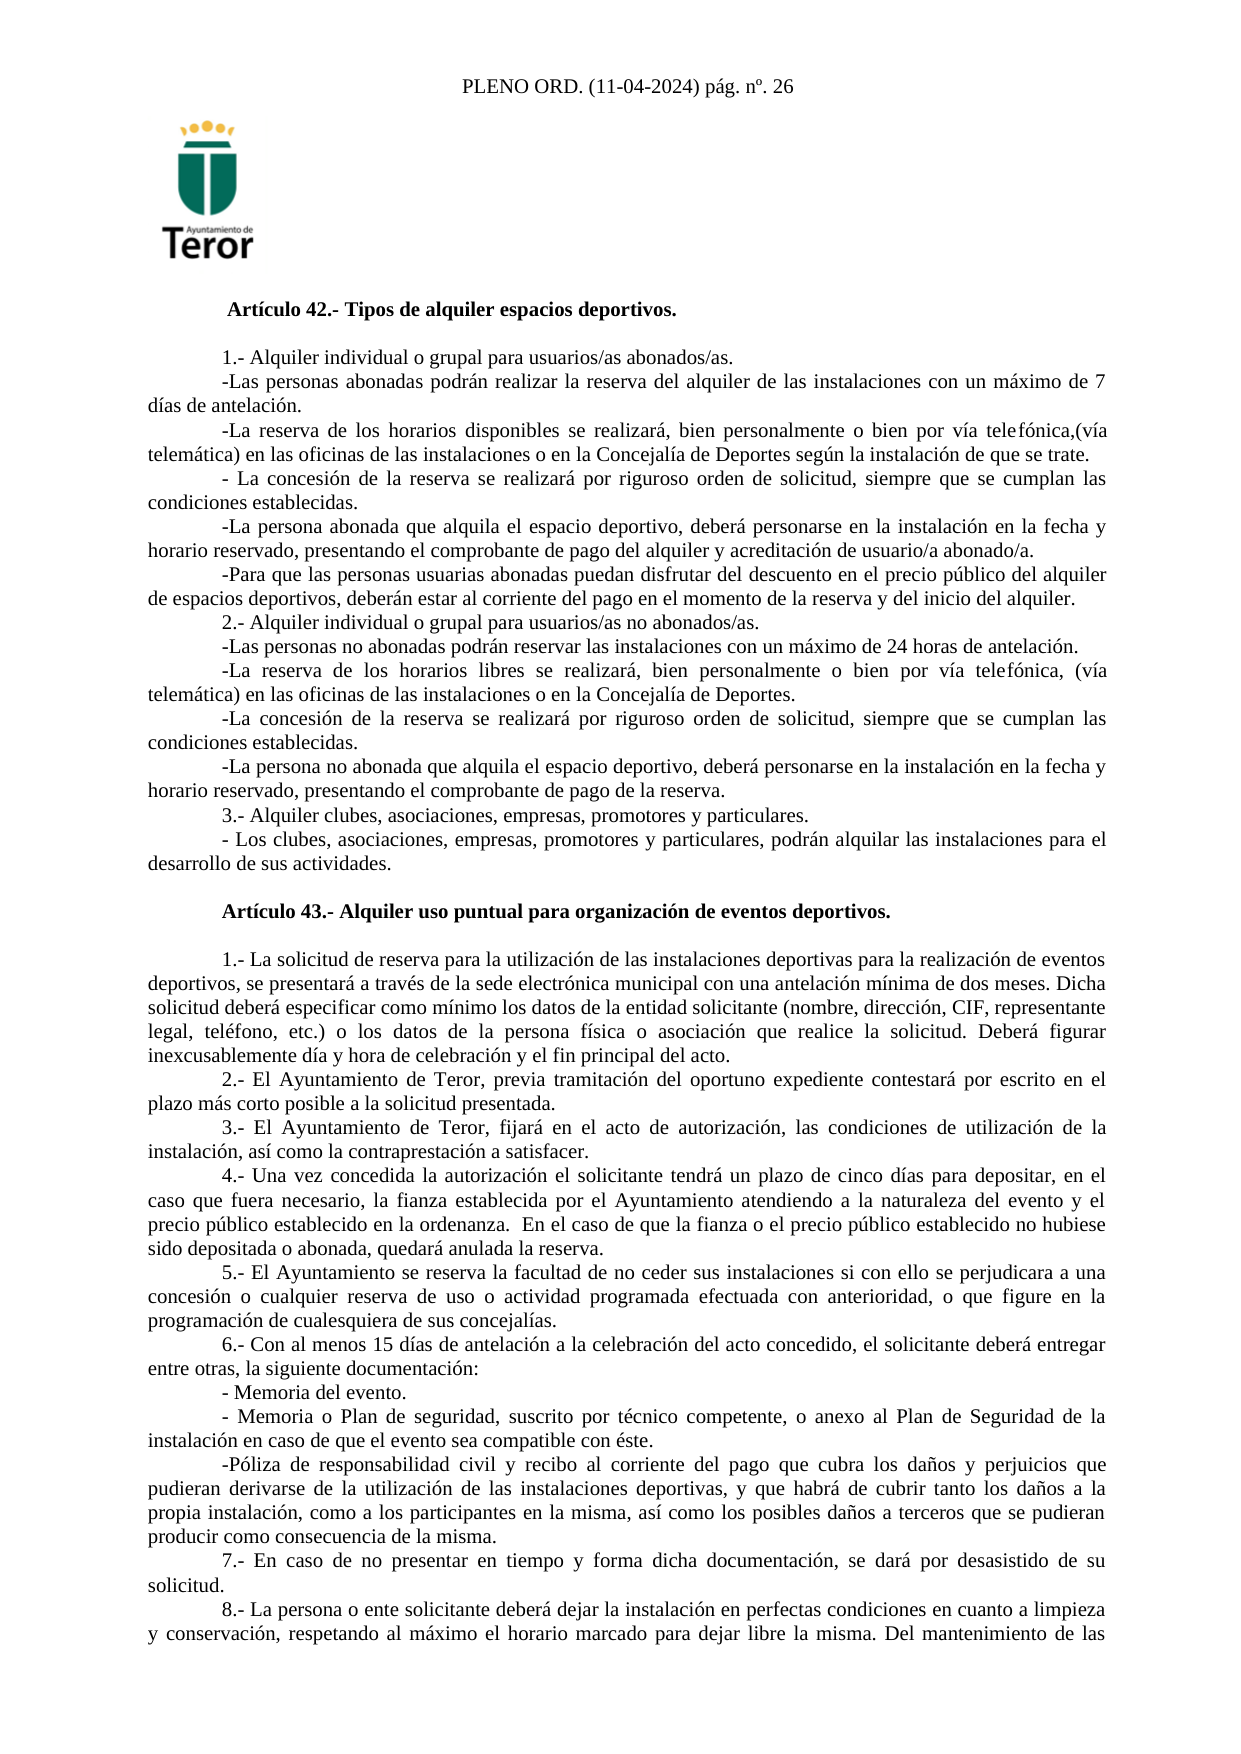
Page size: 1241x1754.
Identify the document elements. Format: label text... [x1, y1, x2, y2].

text - Los clubes, asociaciones, empresas, promotores y particulares, podrán alquilar las instalaciones para el desarrollo de sus actividades. [148, 827, 1107, 875]
text -Para que las personas usuarias abonadas puedan disfrutar del descuento en el precio público del alquiler de espacios deportivos, deberán estar al corriente del pago en el momento de la reserva y del inicio del alquiler. [148, 562, 1107, 610]
text 4.- Una vez concedida la autorización el solicitante tendrá un plazo de cinco días para depositar, en el caso que fuera necesario, la fianza establecida por el Ayuntamiento atendiendo a la naturaleza del evento y el precio público establecido en la ordenanza. En el caso de que la fianza o el precio público establecido no hubiese sido depositada o abonada, quedará anulada la reserva. [148, 1163, 1107, 1260]
text - La concesión de la reserva se realizará por riguroso orden de solicitud, siempre que se cumplan las condiciones establecidas. [148, 466, 1107, 514]
text Artículo 43.- Alquiler uso puntual para organización de eventos deportivos. [148, 899, 1107, 923]
text -La concesión de la reserva se realizará por riguroso orden de solicitud, siempre que se cumplan las condiciones establecidas. [148, 706, 1107, 754]
text -Las personas abonadas podrán realizar la reserva del alquiler de las instalaciones con un máximo de 7 días de antelación. [148, 369, 1107, 417]
text -La reserva de los horarios disponibles se realizará, bien personalmente o bien por vía tele­fónica,(vía telemática) en las oficinas de las instalaciones o en la Concejalía de Deportes según la instalación de que se trate. [148, 417, 1107, 466]
text -La persona abonada que alquila el espacio deportivo, deberá personarse en la instalación en la fecha y horario reservado, presentando el comprobante de pago del alquiler y acreditación de usuario/a abonado/a. [148, 514, 1107, 562]
text 2.- El Ayuntamiento de Teror, previa tramitación del oportuno expediente contestará por escrito en el plazo más corto posible a la solicitud presentada. [148, 1067, 1107, 1115]
text 8.- La persona o ente solicitante deberá dejar la instalación en perfectas condiciones en cuanto a limpieza y conservación, respetando al máximo el horario marcado para dejar libre la misma. Del mantenimiento de las [148, 1597, 1107, 1645]
text 7.- En caso de no presentar en tiempo y forma dicha documentación, se dará por desasistido de su solicitud. [148, 1548, 1107, 1597]
text - Memoria del evento. [148, 1380, 1107, 1404]
text -Póliza de responsabilidad civil y recibo al corriente del pago que cubra los daños y perjuicios que pudieran derivarse de la utilización de las instalaciones deportivas, y que habrá de cubrir tanto los daños a la propia instalación, como a los participantes en la misma, así como los posibles daños a terceros que se pudieran producir como consecuencia de la misma. [148, 1452, 1107, 1548]
text -Las personas no abonadas podrán reservar las instalaciones con un máximo de 24 horas de antelación. [148, 634, 1107, 658]
text - Memoria o Plan de seguridad, suscrito por técnico competente, o anexo al Plan de Seguridad de la instalación en caso de que el evento sea compatible con éste. [148, 1404, 1107, 1452]
text 1.- La solicitud de reserva para la utilización de las instalaciones deportivas para la realización de eventos deportivos, se presentará a través de la sede electrónica municipal con una antelación mínima de dos meses. Dicha solicitud deberá especificar como mínimo los datos de la entidad solicitante (nombre, dirección, CIF, representante legal, teléfono, etc.) o los datos de la persona física o asociación que realice la solicitud. Deberá figurar inexcusablemente día y hora de celebración y el fin principal del acto. [148, 947, 1107, 1067]
text 1.- Alquiler individual o grupal para usuarios/as abonados/as. [148, 345, 1107, 369]
text 2.- Alquiler individual o grupal para usuarios/as no abonados/as. [148, 610, 1107, 634]
text 3.- Alquiler clubes, asociaciones, empresas, promotores y particulares. [148, 802, 1107, 827]
text -La reserva de los horarios libres se realizará, bien personalmente o bien por vía tele­fónica, (vía telemática) en las oficinas de las instalaciones o en la Concejalía de Deportes. [148, 658, 1107, 706]
text -La persona no abonada que alquila el espacio deportivo, deberá personarse en la instalación en la fecha y horario reservado, presentando el comprobante de pago de la reserva. [148, 754, 1107, 802]
text 6.- Con al menos 15 días de antelación a la celebración del acto concedido, el solicitante deberá entregar entre otras, la siguiente documentación: [148, 1332, 1107, 1380]
text 3.- El Ayuntamiento de Teror, fijará en el acto de autorización, las condiciones de utilización de la instalación, así como la contraprestación a satisfacer. [148, 1115, 1107, 1163]
text Artículo 42.- Tipos de alquiler espacios deportivos. [148, 297, 1107, 321]
text 5.- El Ayuntamiento se reserva la facultad de no ceder sus instalaciones si con ello se perjudicara a una concesión o cualquier reserva de uso o actividad programada efectuada con anterioridad, o que figure en la programación de cualesquiera de sus concejalías. [148, 1260, 1107, 1332]
